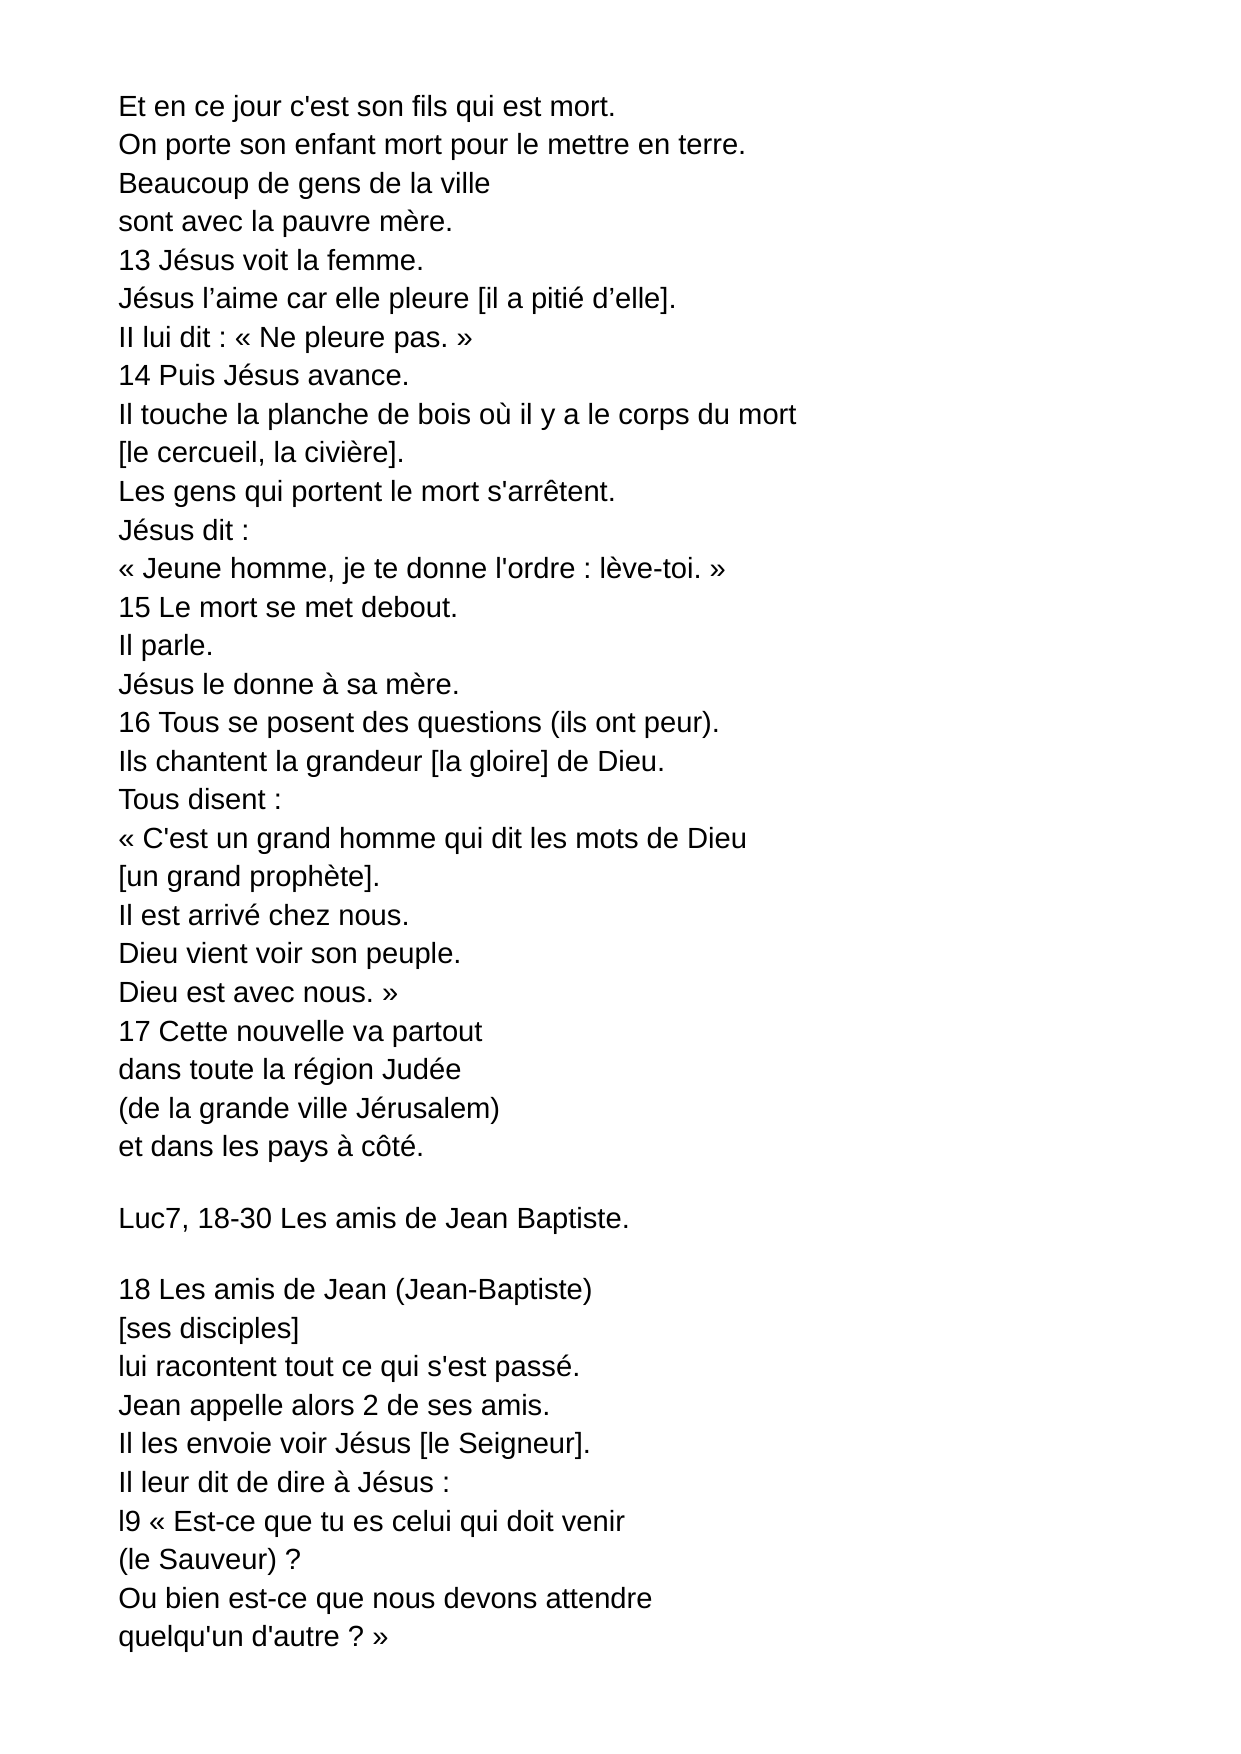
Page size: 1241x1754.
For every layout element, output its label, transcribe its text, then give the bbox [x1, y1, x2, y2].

text l9 « Est-ce que tu es celui qui doit venir [118, 1503, 1122, 1537]
text Ils chantent la grandeur [la gloire] de Dieu. [118, 744, 1122, 777]
text [ses disciples] [118, 1311, 1122, 1344]
text [un grand prophète]. [118, 859, 1122, 893]
text [le cercueil, la civière]. [118, 435, 1122, 469]
text Beaucoup de gens de la ville [118, 166, 1122, 199]
text et dans les pays à côté. [118, 1129, 1122, 1163]
text Et en ce jour c'est son fils qui est mort. [118, 88, 1122, 122]
text II lui dit : « Ne pleure pas. » [118, 320, 1122, 353]
text Luc7, 18-30 Les amis de Jean Baptiste. [118, 1201, 1122, 1234]
text « Jeune homme, je te donne l'ordre : lève-toi. » [118, 551, 1122, 584]
text (le Sauveur) ? [118, 1542, 1122, 1576]
text 14 Puis Jésus avance. [118, 358, 1122, 392]
text quelqu'un d'autre ? » [118, 1619, 1122, 1653]
text 18 Les amis de Jean (Jean-Baptiste) [118, 1272, 1122, 1306]
text Ou bien est-ce que nous devons attendre [118, 1581, 1122, 1614]
text « C'est un grand homme qui dit les mots de Dieu [118, 821, 1122, 854]
text Il les envoie voir Jésus [le Seigneur]. [118, 1426, 1122, 1460]
text On porte son enfant mort pour le mettre en terre. [118, 127, 1122, 161]
text Jésus dit : [118, 512, 1122, 546]
text sont avec la pauvre mère. [118, 204, 1122, 238]
text Tous disent : [118, 782, 1122, 816]
text Il touche la planche de bois où il y a le corps du mort [118, 397, 1122, 430]
text 16 Tous se posent des questions (ils ont peur). [118, 705, 1122, 739]
text 17 Cette nouvelle va partout [118, 1013, 1122, 1047]
text 13 Jésus voit la femme. [118, 243, 1122, 276]
text lui racontent tout ce qui s'est passé. [118, 1349, 1122, 1383]
text Jésus l’aime car elle pleure [il a pitié d’elle]. [118, 281, 1122, 315]
text 15 Le mort se met debout. [118, 589, 1122, 623]
text Dieu vient voir son peuple. [118, 936, 1122, 970]
text Dieu est avec nous. » [118, 975, 1122, 1008]
text Il est arrivé chez nous. [118, 898, 1122, 931]
text dans toute la région Judée [118, 1052, 1122, 1086]
text Jean appelle alors 2 de ses amis. [118, 1388, 1122, 1421]
text Il leur dit de dire à Jésus : [118, 1465, 1122, 1498]
text Il parle. [118, 628, 1122, 662]
text Les gens qui portent le mort s'arrêtent. [118, 474, 1122, 507]
text (de la grande ville Jérusalem) [118, 1091, 1122, 1124]
text Jésus le donne à sa mère. [118, 667, 1122, 700]
